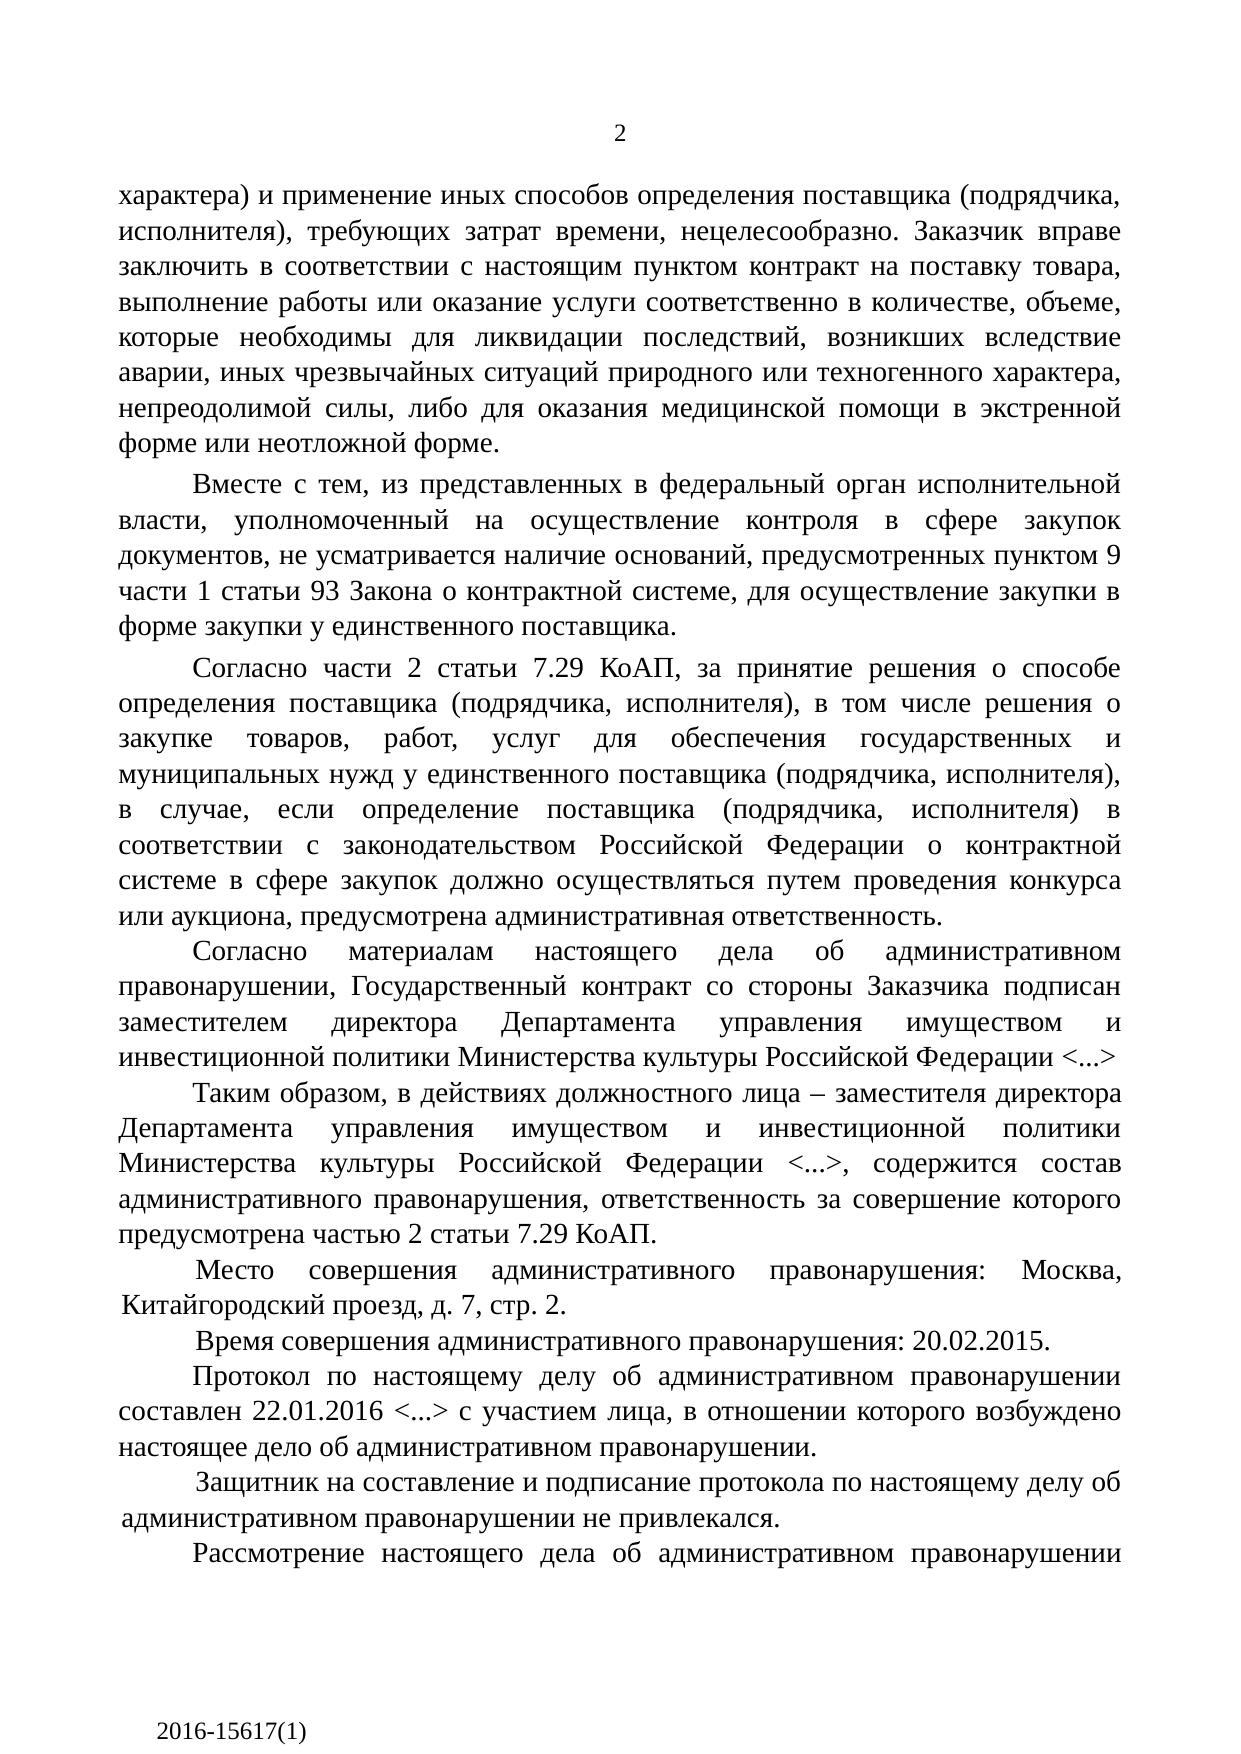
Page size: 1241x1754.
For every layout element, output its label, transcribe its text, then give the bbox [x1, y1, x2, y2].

text Защитник на составление и подписание протокола по настоящему делу об административном правонарушении не привлекался. [121, 1463, 1122, 1534]
text Время совершения административного правонарушения: 20.02.2015. [121, 1322, 1122, 1357]
text характера) и применение иных способов определения поставщика (подрядчика, исполнителя), требующих затрат времени, нецелесообразно. Заказчик вправе заключить в соответствии с настоящим пунктом контракт на поставку товара, выполнение работы или оказание услуги соответственно в количестве, объеме, которые необходимы для ликвидации последствий, возникших вследствие аварии, иных чрезвычайных ситуаций природного или техногенного характера, непреодолимой силы, либо для оказания медицинской помощи в экстренной форме или неотложной форме. [118, 176, 1122, 460]
text Таким образом, в действиях должностного лица – заместителя директора Департамента управления имуществом и инвестиционной политики Министерства культуры Российской Федерации <...>, содержится состав административного правонарушения, ответственность за совершение которого предусмотрена частью 2 статьи 7.29 КоАП. [118, 1074, 1122, 1251]
text Согласно материалам настоящего дела об административном правонарушении, Государственный контракт со стороны Заказчика подписан заместителем директора Департамента управления имуществом и инвестиционной политики Министерства культуры Российской Федерации <...> [118, 932, 1122, 1074]
text Согласно части 2 статьи 7.29 КоАП, за принятие решения о способе определения поставщика (подрядчика, исполнителя), в том числе решения о закупке товаров, работ, услуг для обеспечения государственных и муниципальных нужд у единственного поставщика (подрядчика, исполнителя), в случае, если определение поставщика (подрядчика, исполнителя) в соответствии с законодательством Российской Федерации о контрактной системе в сфере закупок должно осуществляться путем проведения конкурса или аукциона, предусмотрена административная ответственность. [118, 649, 1122, 932]
text Место совершения административного правонарушения: Москва, Китайгородский проезд, д. 7, стр. 2. [121, 1251, 1122, 1322]
text Рассмотрение настоящего дела об административном правонарушении [118, 1534, 1122, 1569]
text Вместе с тем, из представленных в федеральный орган исполнительной власти, уполномоченный на осуществление контроля в сфере закупок документов, не усматривается наличие оснований, предусмотренных пунктом 9 части 1 статьи 93 Закона о контрактной системе, для осуществление закупки в форме закупки у единственного поставщика. [118, 466, 1122, 643]
text Протокол по настоящему делу об административном правонарушении составлен 22.01.2016 <...> с участием лица, в отношении которого возбуждено настоящее дело об административном правонарушении. [118, 1357, 1122, 1463]
